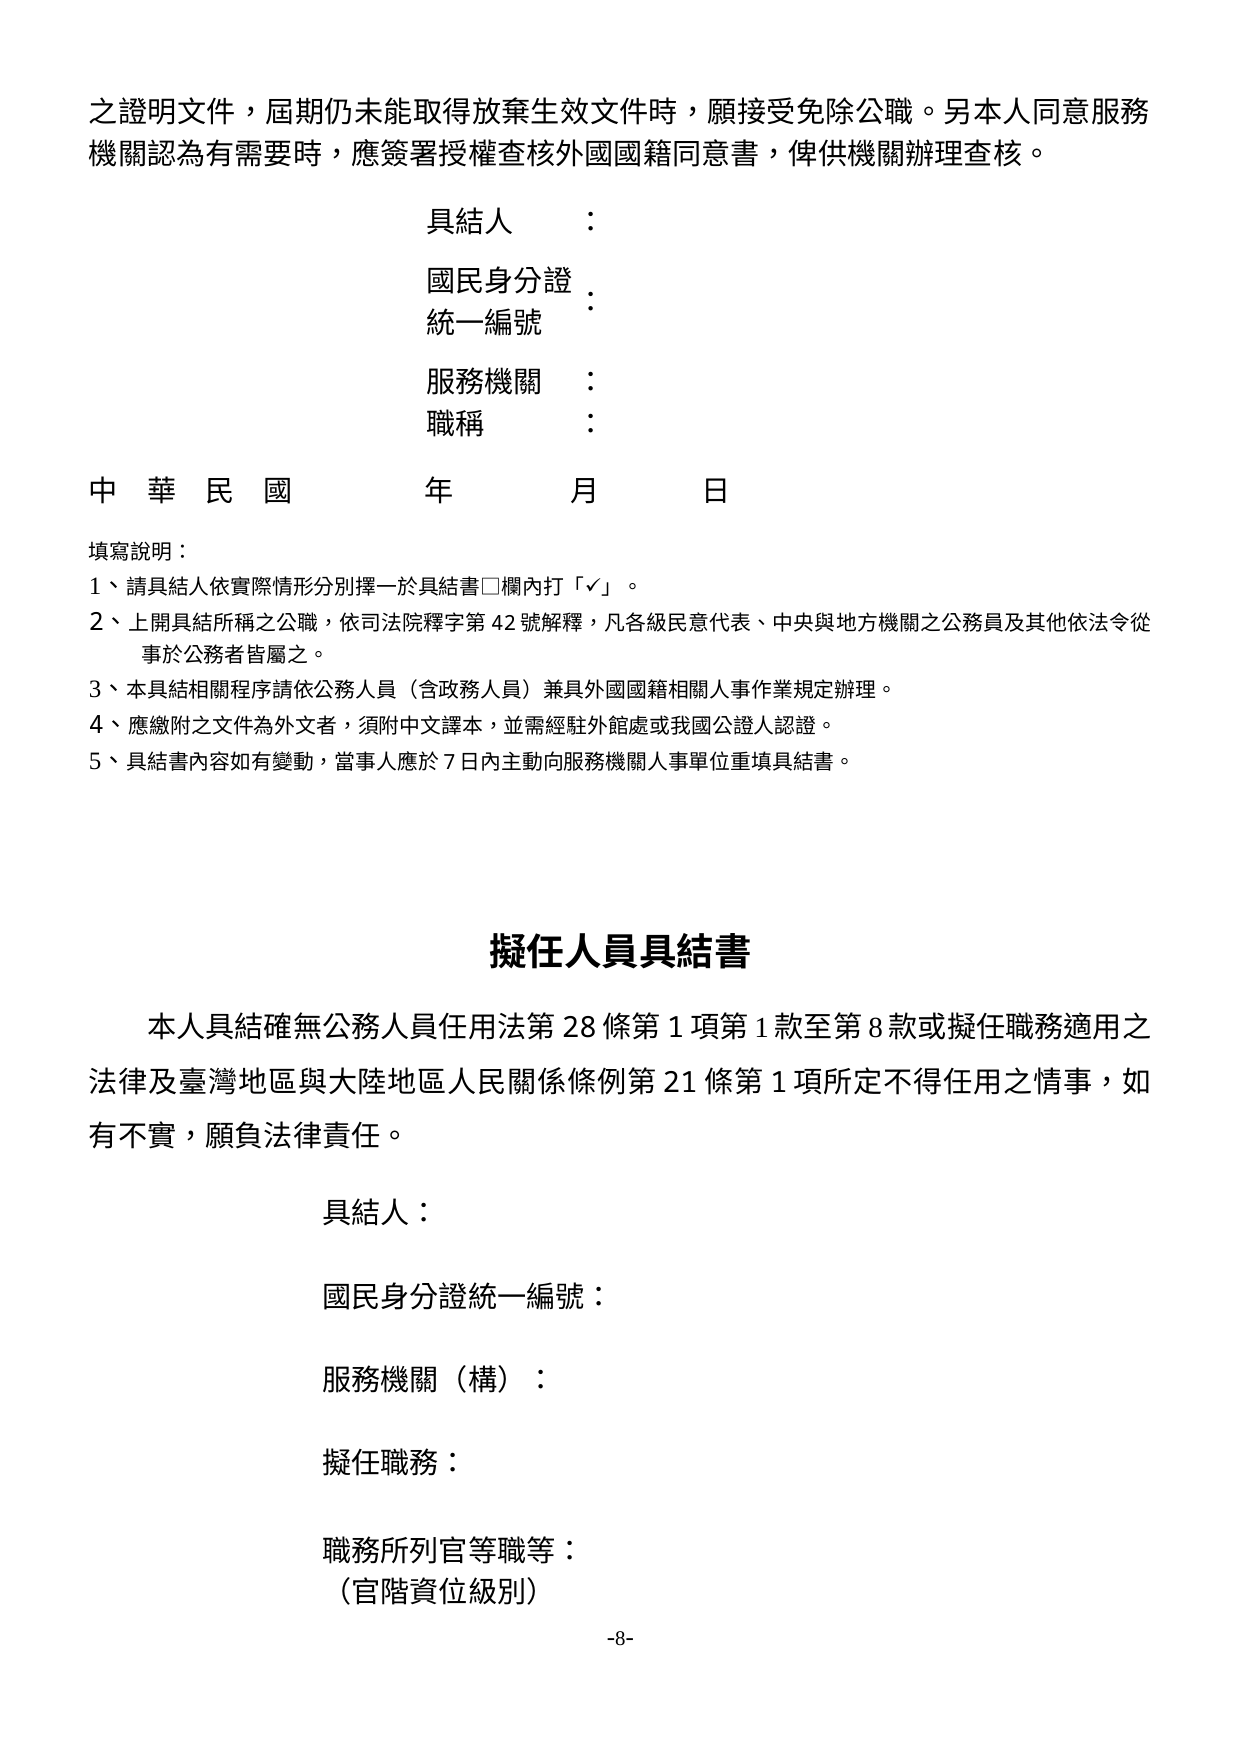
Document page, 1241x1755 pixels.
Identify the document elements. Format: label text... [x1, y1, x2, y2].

text （官階資位級別） [89, 1569, 1152, 1611]
table_cell [576, 241, 1064, 257]
table_header 具結人 [426, 198, 576, 241]
table_cell [576, 342, 1064, 358]
table_cell ： [576, 359, 1064, 401]
table_cell ： [576, 257, 1064, 342]
list 具結書內容如有變動，當事人應於7日內主動向服務機關人事單位重填具結書。 [89, 741, 1152, 777]
text 擬任職務： [89, 1407, 1152, 1490]
table_cell 職稱 [426, 401, 576, 443]
text 國民身分證統一編號： [89, 1240, 1152, 1324]
table_cell [426, 342, 576, 358]
table_cell [333, 401, 426, 443]
list 本具結相關程序請依公務人員（含政務人員）兼具外國國籍相關人事作業規定辦理。 [89, 668, 1152, 704]
table_header ： [576, 198, 1064, 241]
text 服務機關（構）： [89, 1324, 1152, 1407]
list 上開具結所稱之公職，依司法院釋字第42號解釋，凡各級民意代表、中央與地方機關之公務員及其他依法令從事於公務者皆屬之。 [89, 602, 1152, 668]
text 擬任人員具結書 [89, 926, 1152, 976]
list 應繳附之文件為外文者，須附中文譯本，並需經駐外館處或我國公證人認證。 [89, 704, 1152, 741]
table_header [333, 198, 426, 241]
table_cell [333, 342, 426, 358]
text 職務所列官等職等： [89, 1528, 1152, 1569]
table_cell [333, 241, 426, 257]
text 本人具結確無公務人員任用法第28條第1項第1款至第8款或擬任職務適用之法律及臺灣地區與大陸地區人民關係條例第21條第1項所定不得任用之情事，如有不實，願負法律責任。 [89, 994, 1152, 1157]
text 具結人： [89, 1157, 1152, 1240]
table_cell [333, 359, 426, 401]
text 中 華 民 國 年 月 日 [89, 468, 1152, 510]
text 填寫說明： [89, 535, 1152, 566]
list 請具結人依實際情形分別擇一於具結書□欄內打「」。 [89, 566, 1152, 602]
table_cell [333, 257, 426, 342]
text 之證明文件，屆期仍未能取得放棄生效文件時，願接受免除公職。另本人同意服務機關認為有需要時，應簽署授權查核外國國籍同意書，俾供機關辦理查核。 [89, 89, 1152, 173]
table_cell 服務機關 [426, 359, 576, 401]
table_cell ： [576, 401, 1064, 443]
table_cell [426, 241, 576, 257]
table_cell 國民身分證 統一編號 [426, 257, 576, 342]
